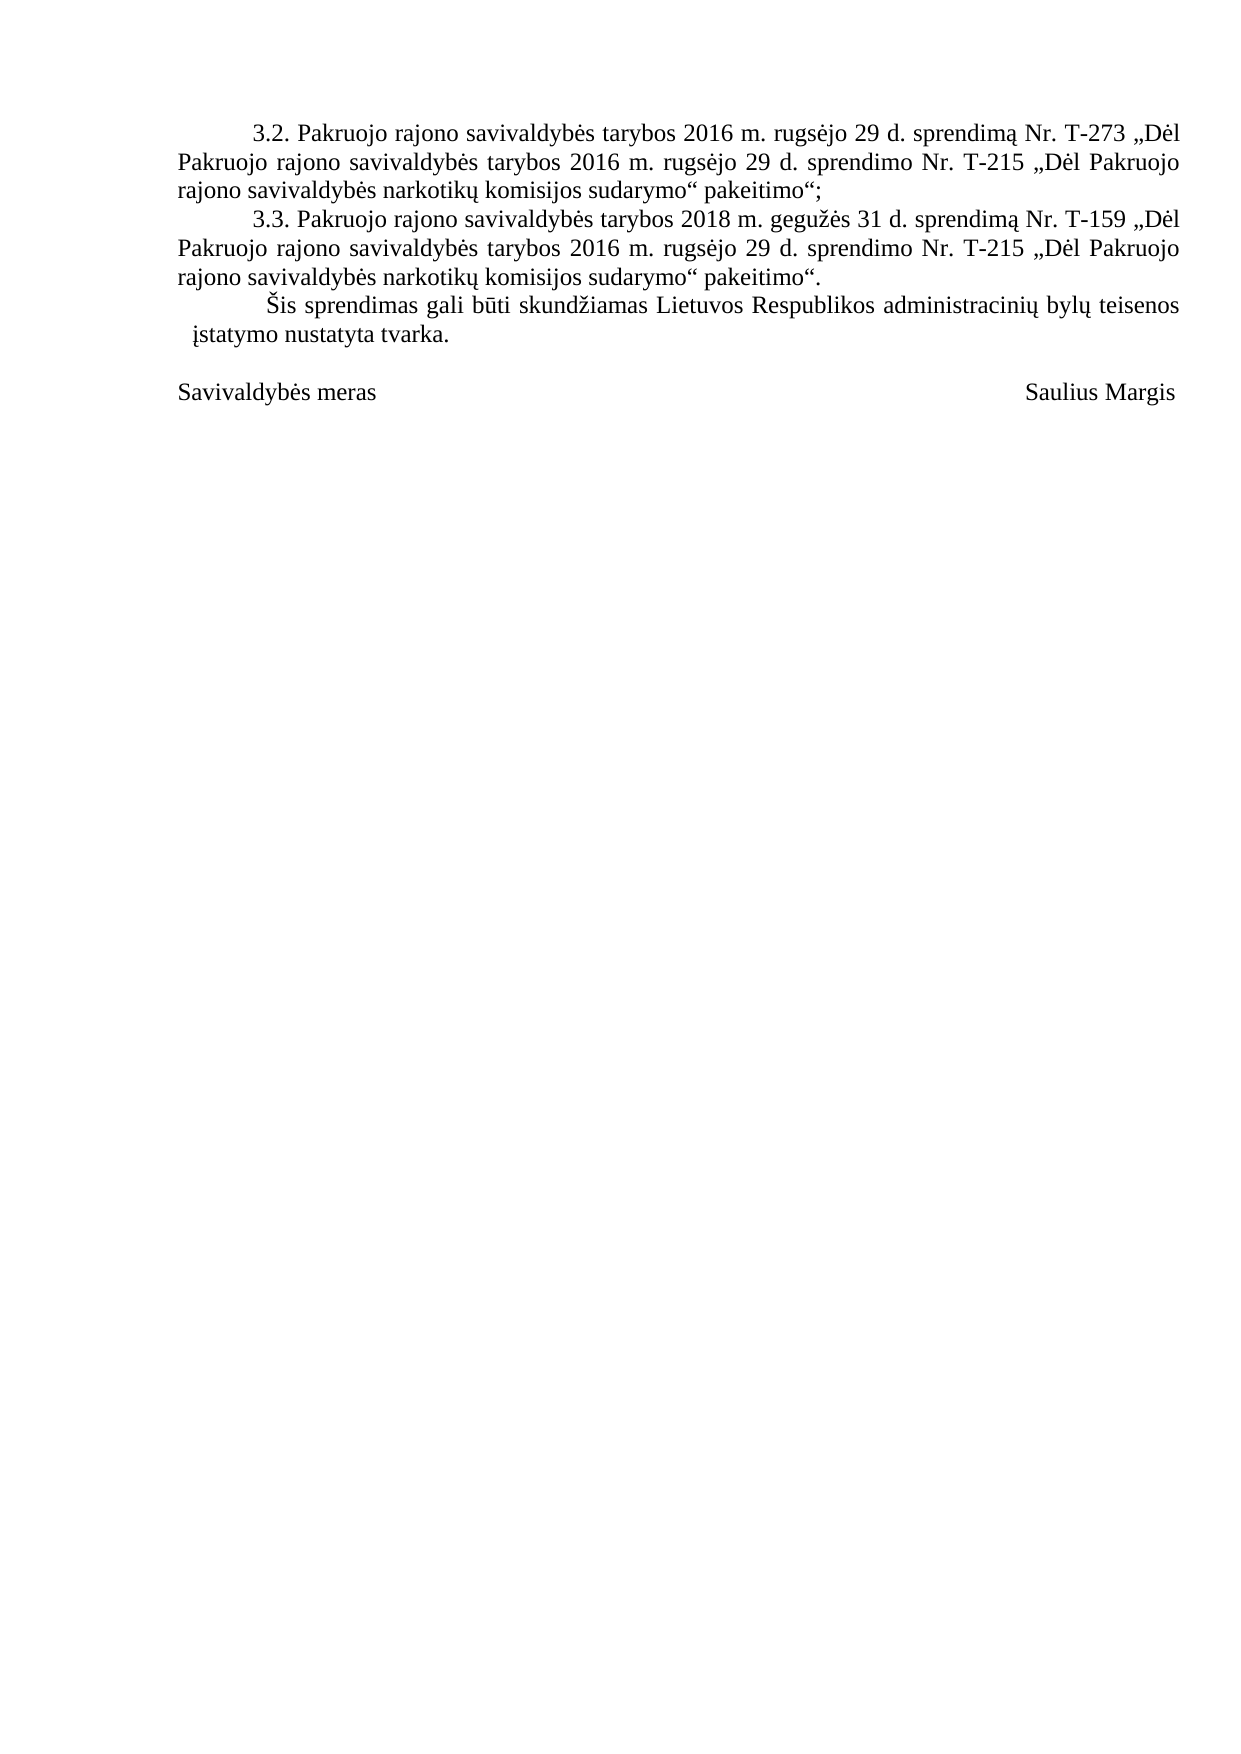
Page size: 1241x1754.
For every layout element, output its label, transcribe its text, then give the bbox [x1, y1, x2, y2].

text Savivaldybės meras Saulius Margis [177, 377, 1181, 434]
text 3.3. Pakruojo rajono savivaldybės tarybos 2018 m. gegužės 31 d. sprendimą Nr. T-159 „Dėl Pakruojo rajono savivaldybės tarybos 2016 m. rugsėjo 29 d. sprendimo Nr. T-215 „Dėl Pakruojo rajono savivaldybės narkotikų komisijos sudarymo“ pakeitimo“. [177, 204, 1181, 291]
text Šis sprendimas gali būti skundžiamas Lietuvos Respublikos administracinių bylų teisenos įstatymo nustatyta tvarka. [192, 291, 1181, 348]
text 3.2. Pakruojo rajono savivaldybės tarybos 2016 m. rugsėjo 29 d. sprendimą Nr. T-273 „Dėl Pakruojo rajono savivaldybės tarybos 2016 m. rugsėjo 29 d. sprendimo Nr. T-215 „Dėl Pakruojo rajono savivaldybės narkotikų komisijos sudarymo“ pakeitimo“; [177, 118, 1181, 204]
